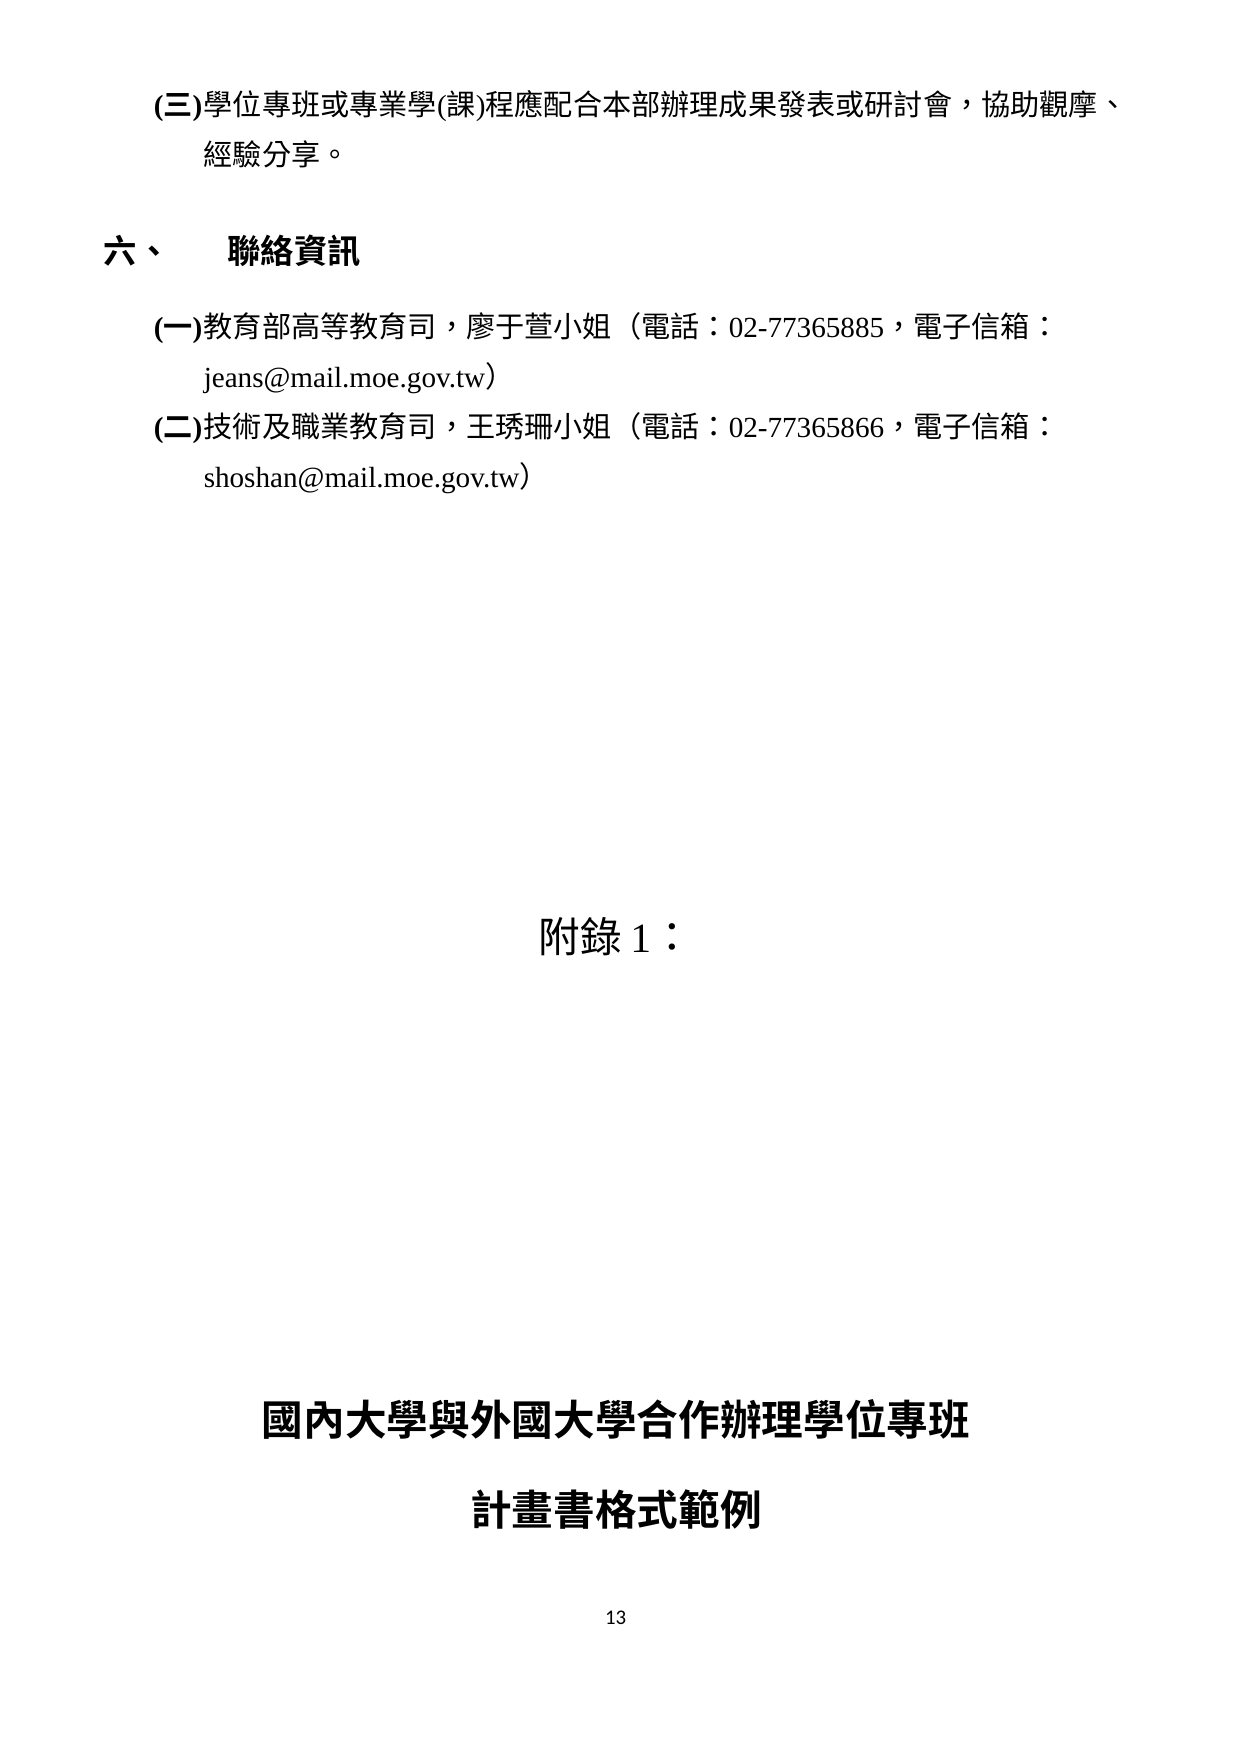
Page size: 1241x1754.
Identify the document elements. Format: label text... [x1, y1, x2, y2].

text 國內大學與外國大學合作辦理學位專班 [103, 1387, 1128, 1447]
list 學位專班或專業學(課)程應配合本部辦理成果發表或研討會，協助觀摩、經驗分享。 [153, 75, 1128, 175]
list 技術及職業教育司，王琇珊小姐（電話：02-77365866，電子信箱：shoshan@mail.moe.gov.tw） [153, 397, 1128, 497]
text 計畫書格式範例 [103, 1477, 1128, 1538]
subtitle 附錄1： [103, 904, 1128, 965]
list 教育部高等教育司，廖于萱小姐（電話：02-77365885，電子信箱：jeans@mail.moe.gov.tw） [153, 297, 1128, 397]
list 聯絡資訊 [103, 225, 1128, 273]
